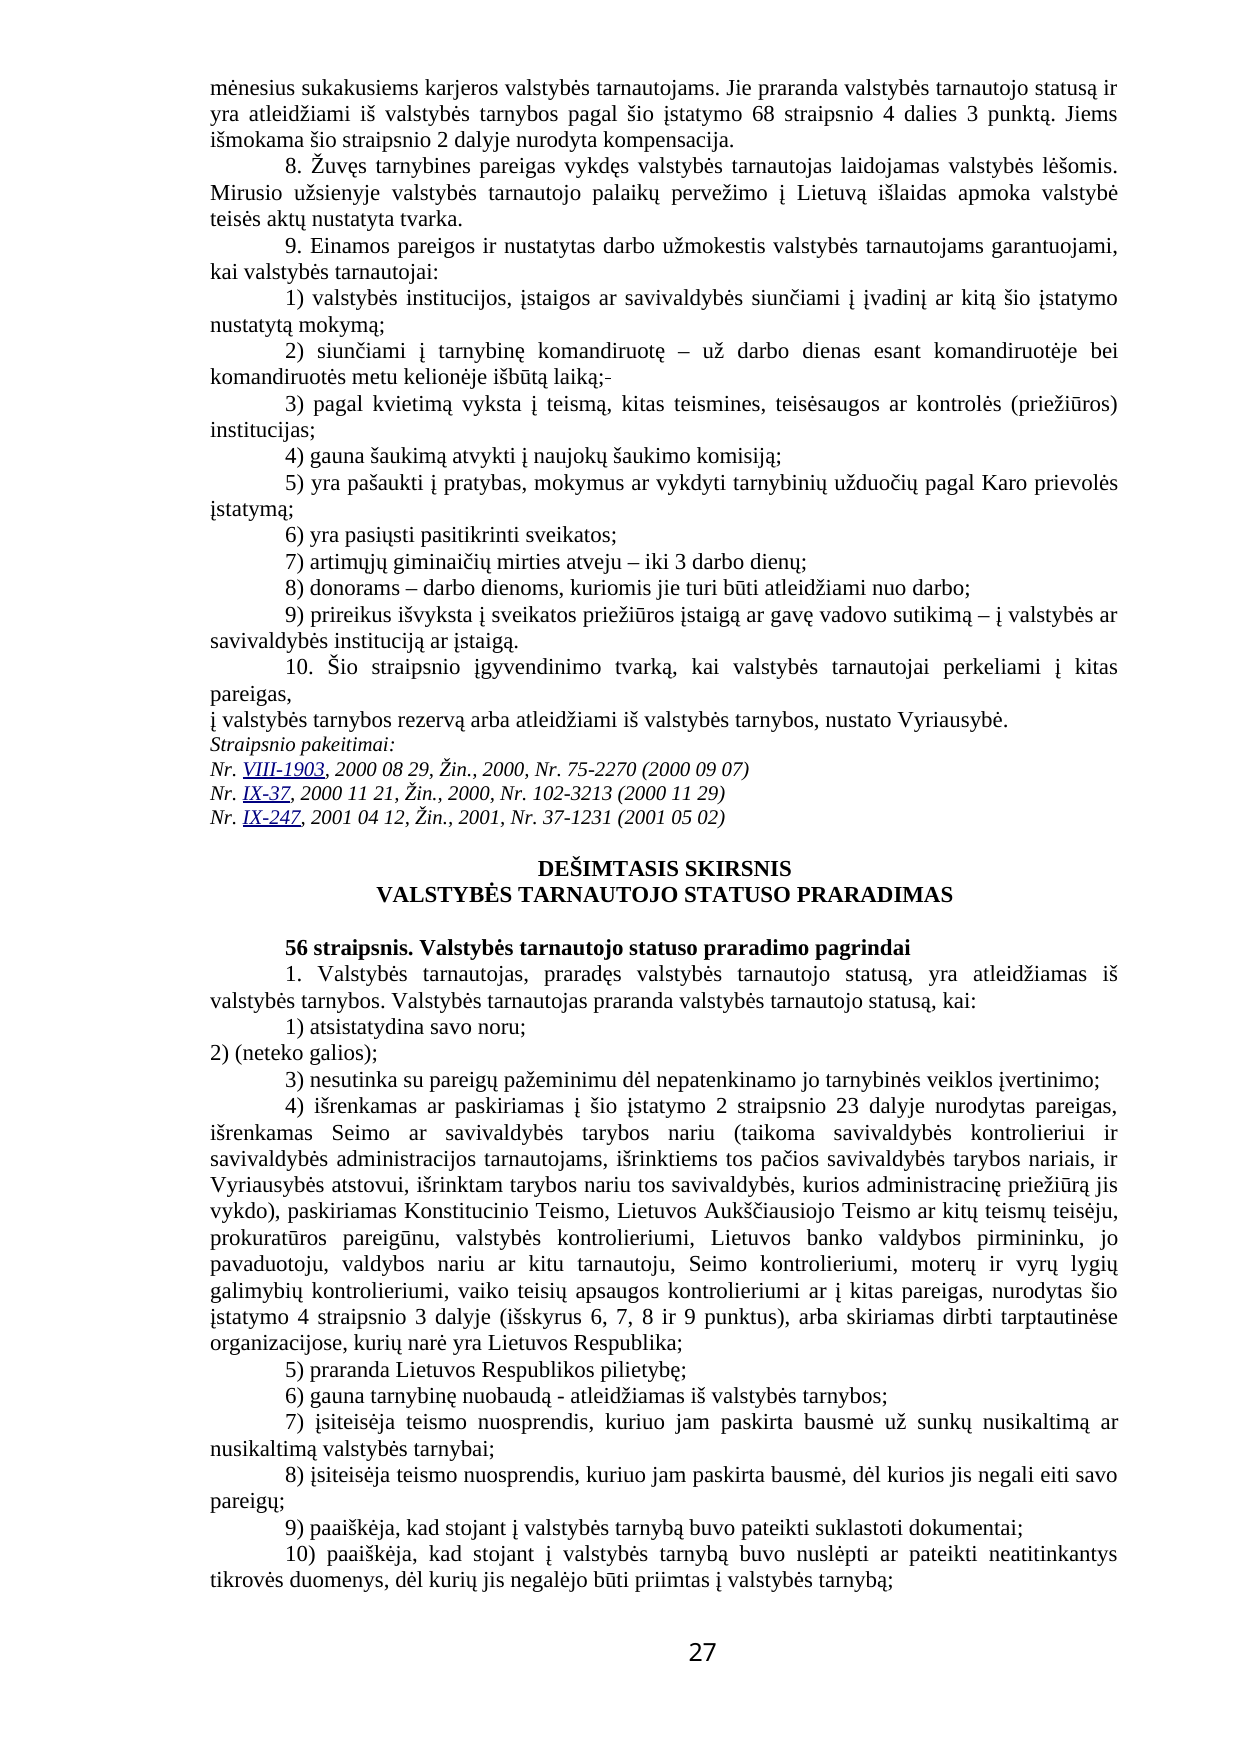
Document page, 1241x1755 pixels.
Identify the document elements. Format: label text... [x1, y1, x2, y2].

text 9) prireikus išvyksta į sveikatos priežiūros įstaigą ar gavę vadovo sutikimą – į valstybės ar savivaldybės instituciją ar įstaigą. [210, 601, 1119, 653]
text 6) gauna tarnybinę nuobaudą - atleidžiamas iš valstybės tarnybos; [210, 1382, 1119, 1408]
text 4) išrenkamas ar paskiriamas į šio įstatymo 2 straipsnio 23 dalyje nurodytas pareigas, išrenkamas Seimo ar savivaldybės tarybos nariu (taikoma savivaldybės kontrolieriui ir savivaldybės administracijos tarnautojams, išrinktiems tos pačios savivaldybės tarybos nariais, ir Vyriausybės atstovui, išrinktam tarybos nariu tos savivaldybės, kurios administracinę priežiūrą jis vykdo), paskiriamas Konstitucinio Teismo, Lietuvos Aukščiausiojo Teismo ar kitų teismų teisėju, prokuratūros pareigūnu, valstybės kontrolieriumi, Lietuvos banko valdybos pirmininku, jo pavaduotoju, valdybos nariu ar kitu tarnautoju, Seimo kontrolieriumi, moterų ir vyrų lygių galimybių kontrolieriumi, vaiko teisių apsaugos kontrolieriumi ar į kitas pareigas, nurodytas šio įstatymo 4 straipsnio 3 dalyje (išskyrus 6, 7, 8 ir 9 punktus), arba skiriamas dirbti tarptautinėse organizacijose, kurių narė yra Lietuvos Respublika; [210, 1092, 1119, 1356]
text VALSTYBĖS TARNAUTOJO STATUSO PRARADIMAS [210, 881, 1119, 908]
text Nr. IX-37, 2000 11 21, Žin., 2000, Nr. 102-3213 (2000 11 29) [210, 781, 1119, 804]
text 4) gauna šaukimą atvykti į naujokų šaukimo komisiją; [210, 442, 1119, 469]
text 1) atsistatydina savo noru; [210, 1013, 1119, 1039]
text 2) (neteko galios); [210, 1039, 1119, 1066]
text 7) artimųjų giminaičių mirties atveju – iki 3 darbo dienų; [210, 548, 1119, 574]
text 5) yra pašaukti į pratybas, mokymus ar vykdyti tarnybinių užduočių pagal Karo prievolės įstatymą; [210, 469, 1119, 522]
subtitle DEŠIMTASIS SKIRSNIS [210, 855, 1119, 881]
text 1) valstybės institucijos, įstaigos ar savivaldybės siunčiami į įvadinį ar kitą šio įstatymo nustatytą mokymą; [210, 284, 1119, 337]
text 7) įsiteisėja teismo nuosprendis, kuriuo jam paskirta bausmė už sunkų nusikaltimą ar nusikaltimą valstybės tarnybai; [210, 1408, 1119, 1461]
text 8) donorams – darbo dienoms, kuriomis jie turi būti atleidžiami nuo darbo; [210, 574, 1119, 601]
text Nr. VIII-1903, 2000 08 29, Žin., 2000, Nr. 75-2270 (2000 09 07) [210, 756, 1119, 781]
text 9) paaiškėja, kad stojant į valstybės tarnybą buvo pateikti suklastoti dokumentai; [210, 1514, 1119, 1540]
text 3) nesutinka su pareigų pažeminimu dėl nepatenkinamo jo tarnybinės veiklos įvertinimo; [210, 1066, 1119, 1092]
text 9. Einamos pareigos ir nustatytas darbo užmokestis valstybės tarnautojams garantuojami, kai valstybės tarnautojai: [210, 232, 1119, 284]
text 8. Žuvęs tarnybines pareigas vykdęs valstybės tarnautojas laidojamas valstybės lėšomis. Mirusio užsienyje valstybės tarnautojo palaikų pervežimo į Lietuvą išlaidas apmoka valstybė teisės aktų nustatyta tvarka. [210, 153, 1119, 232]
text 6) yra pasiųsti pasitikrinti sveikatos; [210, 522, 1119, 548]
text Nr. IX-247, 2001 04 12, Žin., 2001, Nr. 37-1231 (2001 05 02) [210, 804, 1119, 829]
text 10) paaiškėja, kad stojant į valstybės tarnybą buvo nuslėpti ar pateikti neatitinkantys tikrovės duomenys, dėl kurių jis negalėjo būti priimtas į valstybės tarnybą; [210, 1540, 1119, 1593]
text 2) siunčiami į tarnybinę komandiruotę – už darbo dienas esant komandiruotėje bei komandiruotės metu kelionėje išbūtą laiką; [210, 337, 1119, 390]
text 5) praranda Lietuvos Respublikos pilietybę; [210, 1356, 1119, 1382]
text 3) pagal kvietimą vyksta į teismą, kitas teismines, teisėsaugos ar kontrolės (priežiūros) institucijas; [210, 390, 1119, 442]
text Straipsnio pakeitimai: [210, 732, 1119, 756]
text mėnesius sukakusiems karjeros valstybės tarnautojams. Jie praranda valstybės tarnautojo statusą ir yra atleidžiami iš valstybės tarnybos pagal šio įstatymo 68 straipsnio 4 dalies 3 punktą. Jiems išmokama šio straipsnio 2 dalyje nurodyta kompensacija. [210, 73, 1119, 153]
text 8) įsiteisėja teismo nuosprendis, kuriuo jam paskirta bausmė, dėl kurios jis negali eiti savo pareigų; [210, 1461, 1119, 1514]
text 56 straipsnis. Valstybės tarnautojo statuso praradimo pagrindai [210, 934, 1119, 960]
text 10. Šio straipsnio įgyvendinimo tvarką, kai valstybės tarnautojai perkeliami į kitas pareigas, į valstybės tarnybos rezervą arba atleidžiami iš valstybės tarnybos, nustato Vyriausybė. [210, 653, 1119, 732]
text 1. Valstybės tarnautojas, praradęs valstybės tarnautojo statusą, yra atleidžiamas iš valstybės tarnybos. Valstybės tarnautojas praranda valstybės tarnautojo statusą, kai: [210, 960, 1119, 1013]
